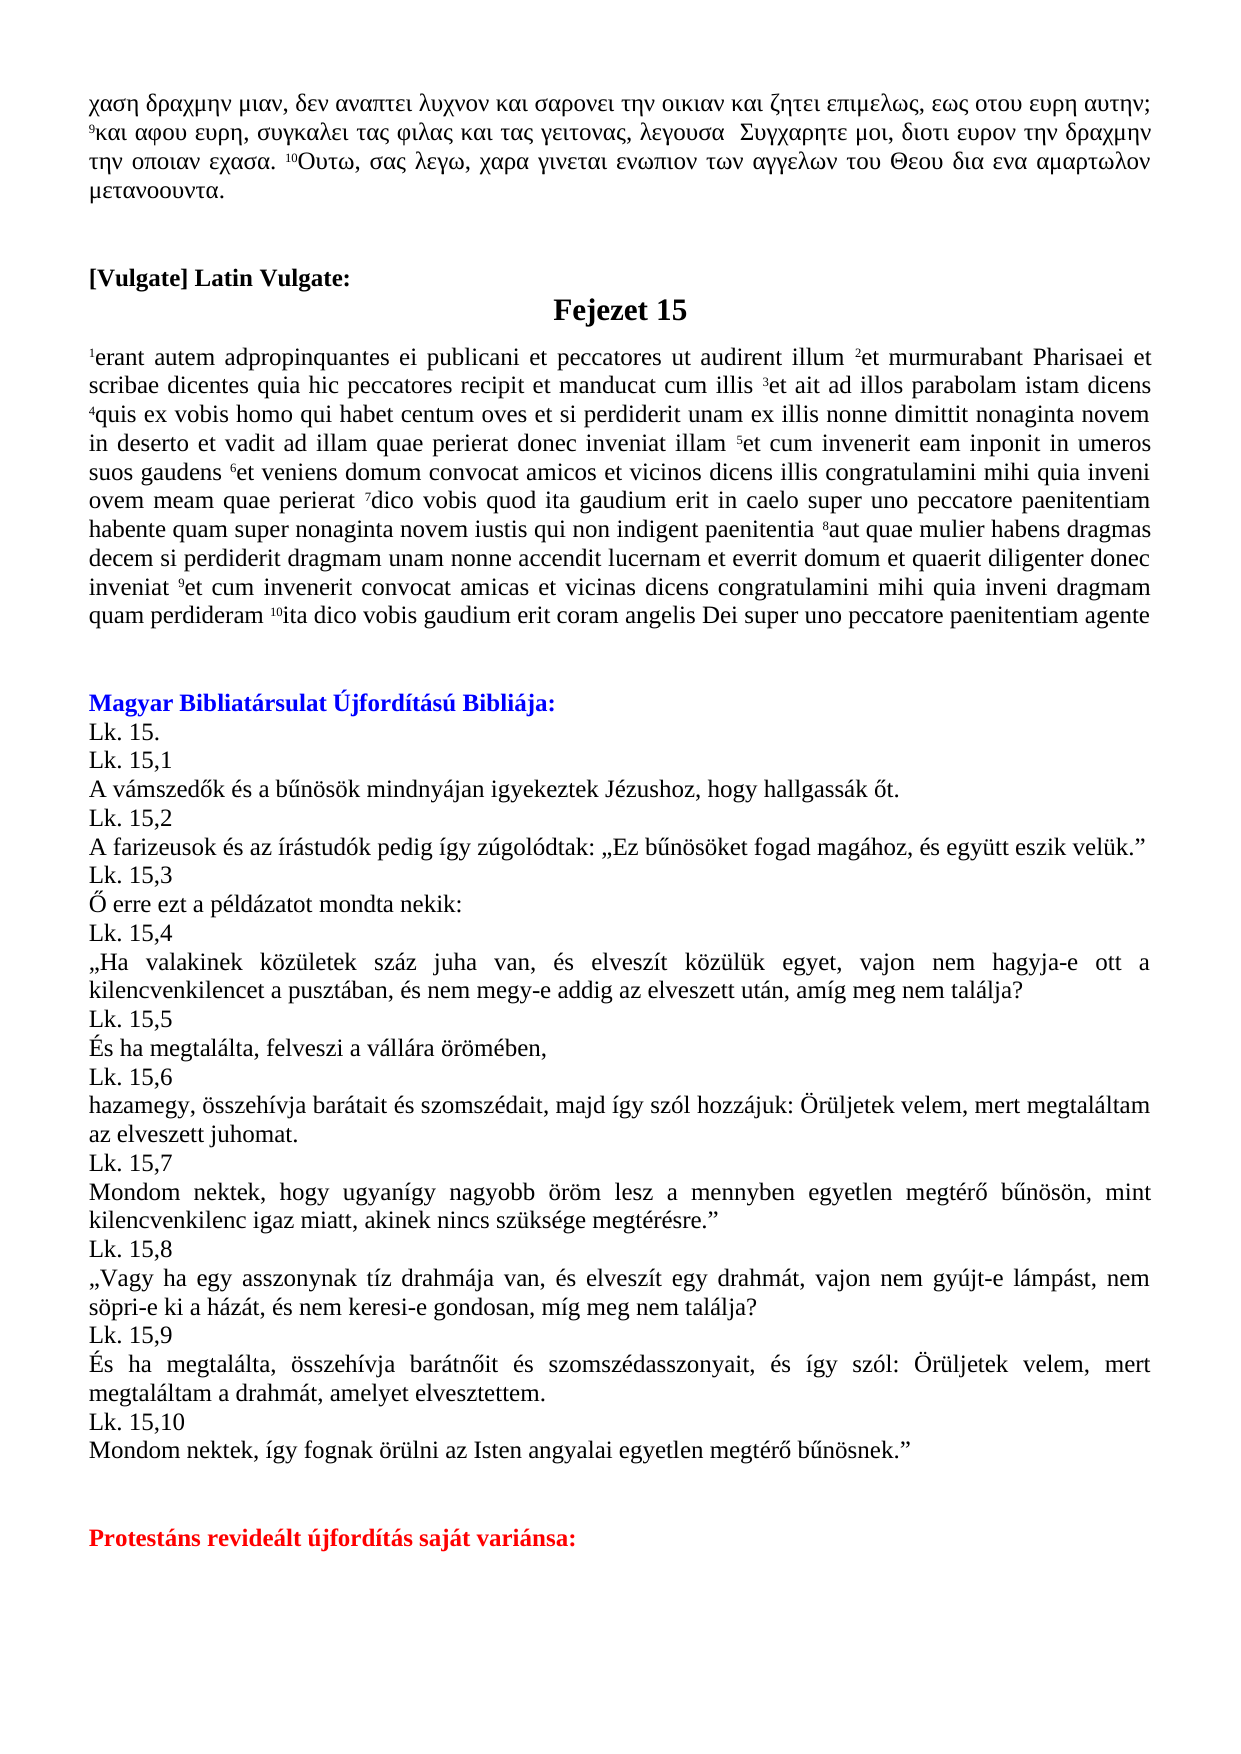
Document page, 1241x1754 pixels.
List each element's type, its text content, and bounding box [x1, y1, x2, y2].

text Lk. 15,10 [88, 1407, 1152, 1436]
text A vámszedők és a bűnösök mindnyájan igyekeztek Jézushoz, hogy hallgassák őt. [88, 774, 1152, 803]
text Lk. 15,1 [88, 746, 1152, 774]
text „Vagy ha egy asszonynak tíz drahmája van, és elveszít egy drahmát, vajon nem gyújt-e lámpást, nem söpri-e ki a házát, és nem keresi-e gondosan, míg meg nem találja? [88, 1263, 1152, 1321]
text Lk. 15,8 [88, 1234, 1152, 1263]
text Lk. 15,6 [88, 1062, 1152, 1091]
text Lk. 15,9 [88, 1321, 1152, 1349]
text hazamegy, összehívja barátait és szomszédait, majd így szól hozzájuk: Örüljetek velem, mert megtaláltam az elveszett juhomat. [88, 1091, 1152, 1148]
text Lk. 15. [88, 717, 1152, 746]
text Protestáns revideált újfordítás saját variánsa: [88, 1523, 1152, 1552]
text Ő erre ezt a példázatot mondta nekik: [88, 889, 1152, 918]
text „Ha valakinek közületek száz juha van, és elveszít közülük egyet, vajon nem hagyja-e ott a kilencvenkilencet a pusztában, és nem megy-e addig az elveszett után, amíg meg nem találja? [88, 947, 1152, 1004]
text Magyar Bibliatársulat Újfordítású Bibliája: [88, 688, 1152, 717]
text Lk. 15,2 [88, 803, 1152, 832]
text Mondom nektek, hogy ugyanígy nagyobb öröm lesz a mennyben egyetlen megtérő bűnösön, mint kilencvenkilenc igaz miatt, akinek nincs szüksége megtérésre.” [88, 1177, 1152, 1234]
text Lk. 15,3 [88, 861, 1152, 889]
text És ha megtalálta, felveszi a vállára örömében, [88, 1033, 1152, 1062]
text Lk. 15,4 [88, 918, 1152, 947]
text Fejezet 15 [88, 291, 1152, 327]
text A farizeusok és az írástudók pedig így zúgolódtak: „Ez bűnösöket fogad magához, és együtt eszik velük.” [88, 832, 1152, 861]
text Mondom nektek, így fognak örülni az Isten angyalai egyetlen megtérő bűnösnek.” [88, 1436, 1152, 1464]
text 1erant autem adpropinquantes ei publicani et peccatores ut audirent illum 2et murmurabant Pharisaei et scribae dicentes quia hic peccatores recipit et manducat cum illis 3et ait ad illos parabolam istam dicens 4quis ex vobis homo qui habet centum oves et si perdiderit unam ex illis nonne dimittit nonaginta novem in deserto et vadit ad illam quae perierat donec inveniat illam 5et cum invenerit eam inponit in umeros suos gaudens 6et veniens domum convocat amicos et vicinos dicens illis congratulamini mihi quia inveni ovem meam quae perierat 7dico vobis quod ita gaudium erit in caelo super uno peccatore paenitentiam habente quam super nonaginta novem iustis qui non indigent paenitentia 8aut quae mulier habens dragmas decem si perdiderit dragmam unam nonne accendit lucernam et everrit domum et quaerit diligenter donec inveniat 9et cum invenerit convocat amicas et vicinas dicens congratulamini mihi quia inveni dragmam quam perdideram 10ita dico vobis gaudium erit coram angelis Dei super uno peccatore paenitentiam agente [88, 342, 1152, 629]
text χαση δραχμην μιαν, δεν αναπτει λυχνον και σαρονει την οικιαν και ζητει επιμελως, εως οτου ευρη αυτην; 9και αφου ευρη, συγκαλει τας φιλας και τας γειτονας, λεγουσα Συγχαρητε μοι, διοτι ευρον την δραχμην την οποιαν εχασα. 10Ουτω, σας λεγω, χαρα γινεται ενωπιον των αγγελων του Θεου δια ενα αμαρτωλον μετανοουντα. [88, 88, 1152, 203]
text Lk. 15,5 [88, 1004, 1152, 1033]
text [Vulgate] Latin Vulgate: [88, 263, 1152, 291]
text Lk. 15,7 [88, 1148, 1152, 1177]
text És ha megtalálta, összehívja barátnőit és szomszédasszonyait, és így szól: Örüljetek velem, mert megtaláltam a drahmát, amelyet elvesztettem. [88, 1349, 1152, 1407]
